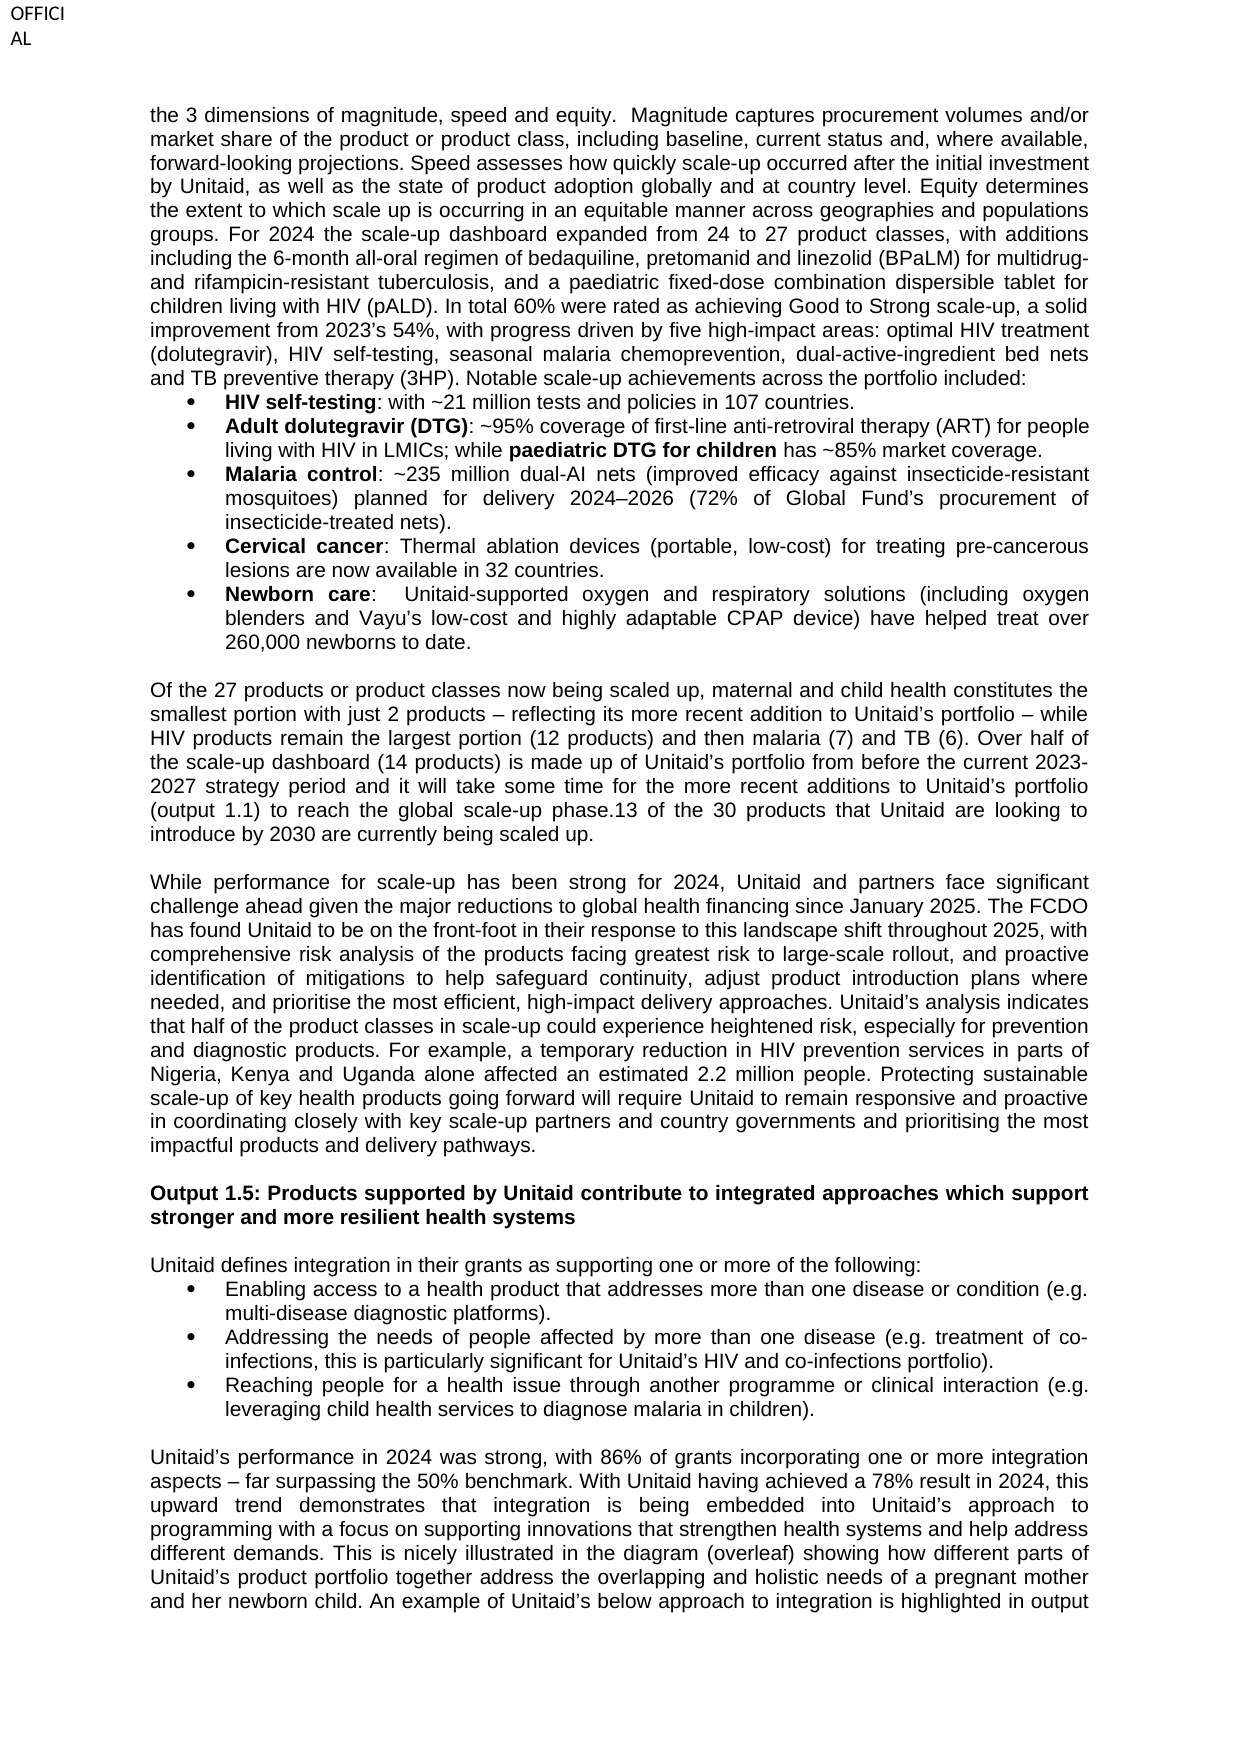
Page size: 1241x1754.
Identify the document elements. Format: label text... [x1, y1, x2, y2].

text Unitaid defines integration in their grants as supporting one or more of the following: [150, 1253, 1090, 1277]
list HIV self-testing: with ~21 million tests and policies in 107 countries. [187, 390, 1090, 414]
list Newborn care: Unitaid-supported oxygen and respiratory solutions (including oxygen blenders and Vayu’s low-cost and highly adaptable CPAP device) have helped treat over 260,000 newborns to date. [187, 582, 1090, 654]
list Adult dolutegravir (DTG): ~95% coverage of first-line anti-retroviral therapy (ART) for people living with HIV in LMICs; while paediatric DTG for children has ~85% market coverage. [187, 414, 1090, 462]
text Unitaid’s performance in 2024 was strong, with 86% of grants incorporating one or more integration aspects – far surpassing the 50% benchmark. With Unitaid having achieved a 78% result in 2024, this upward trend demonstrates that integration is being embedded into Unitaid’s approach to programming with a focus on supporting innovations that strengthen health systems and help address different demands. This is nicely illustrated in the diagram (overleaf) showing how different parts of Unitaid’s product portfolio together address the overlapping and holistic needs of a pregnant mother and her newborn child. An example of Unitaid’s below approach to integration is highlighted in output [150, 1445, 1090, 1613]
list Reaching people for a health issue through another programme or clinical interaction (e.g. leveraging child health services to diagnose malaria in children). [187, 1373, 1090, 1421]
text Output 1.5: Products supported by Unitaid contribute to integrated approaches which support stronger and more resilient health systems [150, 1181, 1090, 1229]
list Malaria control: ~235 million dual-AI nets (improved efficacy against insecticide-resistant mosquitoes) planned for delivery 2024–2026 (72% of Global Fund’s procurement of insecticide-treated nets). [187, 462, 1090, 534]
list Enabling access to a health product that addresses more than one disease or condition (e.g. multi-disease diagnostic platforms). [187, 1277, 1090, 1325]
list Addressing the needs of people affected by more than one disease (e.g. treatment of co-infections, this is particularly significant for Unitaid’s HIV and co-infections portfolio). [187, 1325, 1090, 1373]
list Cervical cancer: Thermal ablation devices (portable, low-cost) for treating pre-cancerous lesions are now available in 32 countries. [187, 534, 1090, 582]
text While performance for scale-up has been strong for 2024, Unitaid and partners face significant challenge ahead given the major reductions to global health financing since January 2025. The FCDO has found Unitaid to be on the front-foot in their response to this landscape shift throughout 2025, with comprehensive risk analysis of the products facing greatest risk to large-scale rollout, and proactive identification of mitigations to help safeguard continuity, adjust product introduction plans where needed, and prioritise the most efficient, high-impact delivery approaches. Unitaid’s analysis indicates that half of the product classes in scale-up could experience heightened risk, especially for prevention and diagnostic products. For example, a temporary reduction in HIV prevention services in parts of Nigeria, Kenya and Uganda alone affected an estimated 2.2 million people. Protecting sustainable scale-up of key health products going forward will require Unitaid to remain responsive and proactive in coordinating closely with key scale-up partners and country governments and prioritising the most impactful products and delivery pathways. [150, 870, 1090, 1157]
text Of the 27 products or product classes now being scaled up, maternal and child health constitutes the smallest portion with just 2 products – reflecting its more recent addition to Unitaid’s portfolio – while HIV products remain the largest portion (12 products) and then malaria (7) and TB (6). Over half of the scale-up dashboard (14 products) is made up of Unitaid’s portfolio from before the current 2023-2027 strategy period and it will take some time for the more recent additions to Unitaid’s portfolio (output 1.1) to reach the global scale-up phase.13 of the 30 products that Unitaid are looking to introduce by 2030 are currently being scaled up. [150, 678, 1090, 846]
text the 3 dimensions of magnitude, speed and equity. Magnitude captures procurement volumes and/or market share of the product or product class, including baseline, current status and, where available, forward-looking projections. Speed assesses how quickly scale-up occurred after the initial investment by Unitaid, as well as the state of product adoption globally and at country level. Equity determines the extent to which scale up is occurring in an equitable manner across geographies and populations groups. For 2024 the scale-up dashboard expanded from 24 to 27 product classes, with additions including the 6-month all-oral regimen of bedaquiline, pretomanid and linezolid (BPaLM) for multidrug- and rifampicin-resistant tuberculosis, and a paediatric fixed-dose combination dispersible tablet for children living with HIV (pALD). In total 60% were rated as achieving Good to Strong scale-up, a solid improvement from 2023’s 54%, with progress driven by five high-impact areas: optimal HIV treatment (dolutegravir), HIV self-testing, seasonal malaria chemoprevention, dual-active-ingredient bed nets and TB preventive therapy (3HP). Notable scale-up achievements across the portfolio included: [150, 102, 1090, 390]
